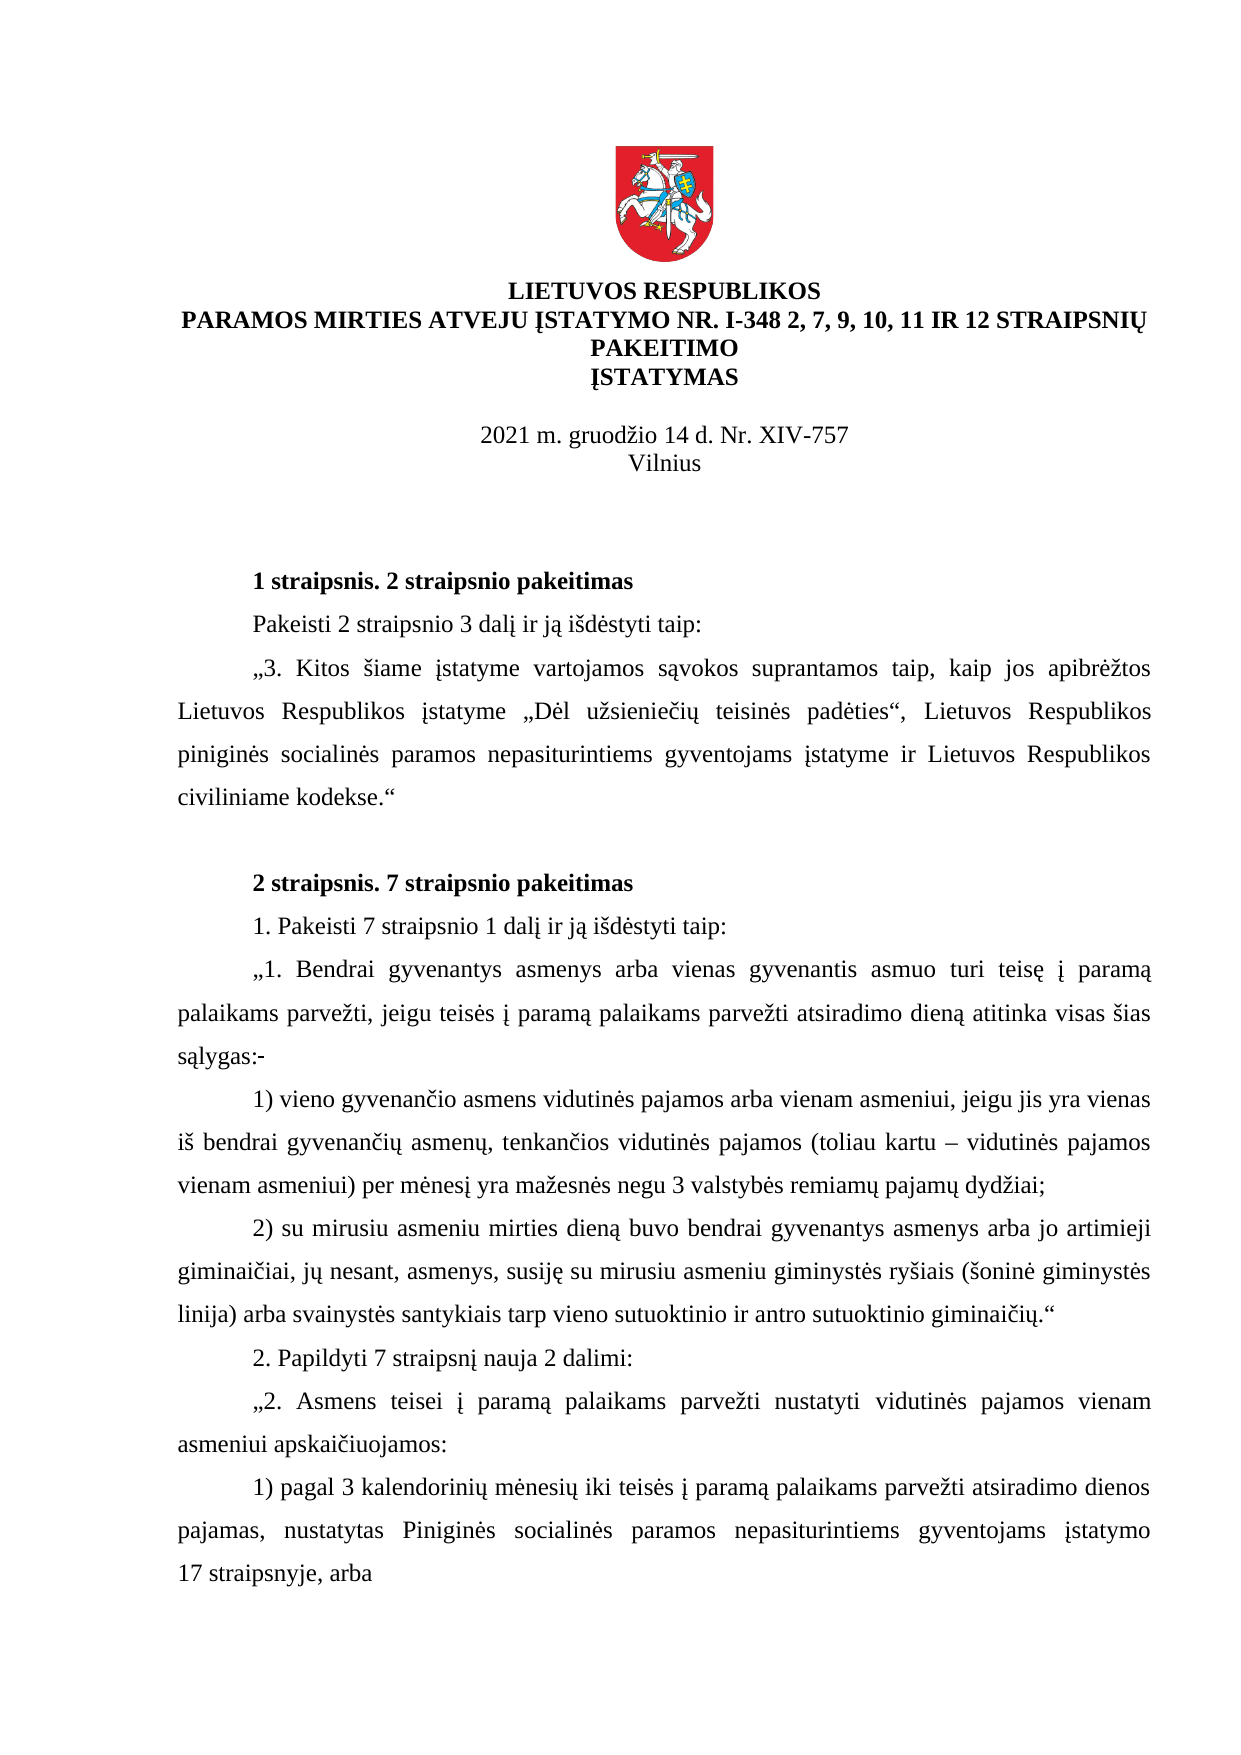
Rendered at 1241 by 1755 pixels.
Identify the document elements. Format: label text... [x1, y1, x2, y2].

text Pakeisti 2 straipsnio 3 dalį ir ją išdėstyti taip: [177, 609, 1152, 638]
text Vilnius [177, 448, 1152, 477]
text 2 straipsnis. 7 straipsnio pakeitimas [177, 868, 1152, 897]
text 1) pagal 3 kalendorinių mėnesių iki teisės į paramą palaikams parvežti atsiradimo dienos pajamas, nustatytas Piniginės socialinės paramos nepasiturintiems gyventojams įstatymo 17 straipsnyje, arba [177, 1472, 1152, 1587]
text 1. Pakeisti 7 straipsnio 1 dalį ir ją išdėstyti taip: [177, 911, 1152, 940]
text 2) su mirusiu asmeniu mirties dieną buvo bendrai gyvenantys asmenys arba jo artimieji giminaičiai, jų nesant, asmenys, susiję su mirusiu asmeniu giminystės ryšiais (šoninė giminystės linija) arba svainystės santykiais tarp vieno sutuoktinio ir antro sutuoktinio giminaičių.“ [177, 1213, 1152, 1328]
text PARAMOS MIRTIES ATVEJU ĮSTATYMO NR. I-348 2, 7, 9, 10, 11 IR 12 STRAIPSNIŲ PAKEITIMO [177, 305, 1152, 362]
text „1. Bendrai gyvenantys asmenys arba vienas gyvenantis asmuo turi teisę į paramą palaikams parvežti, jeigu teisės į paramą palaikams parvežti atsiradimo dieną atitinka visas šias sąlygas: [177, 954, 1152, 1069]
text ĮSTATYMAS [177, 362, 1152, 391]
text „3. Kitos šiame įstatyme vartojamos sąvokos suprantamos taip, kaip jos apibrėžtos Lietuvos Respublikos įstatyme „Dėl užsieniečių teisinės padėties“, Lietuvos Respublikos piniginės socialinės paramos nepasiturintiems gyventojams įstatyme ir Lietuvos Respublikos civiliniame kodekse.“ [177, 653, 1152, 811]
text 1) vieno gyvenančio asmens vidutinės pajamos arba vienam asmeniui, jeigu jis yra vienas iš bendrai gyvenančių asmenų, tenkančios vidutinės pajamos (toliau kartu – vidutinės pajamos vienam asmeniui) per mėnesį yra mažesnės negu 3 valstybės remiamų pajamų dydžiai; [177, 1084, 1152, 1199]
text 2021 m. gruodžio 14 d. Nr. XIV-757 [177, 420, 1152, 448]
text „2. Asmens teisei į paramą palaikams parvežti nustatyti vidutinės pajamos vienam asmeniui apskaičiuojamos: [177, 1386, 1152, 1458]
text 1 straipsnis. 2 straipsnio pakeitimas [177, 566, 1152, 595]
text LIETUVOS RESPUBLIKOS [177, 276, 1152, 305]
text 2. Papildyti 7 straipsnį nauja 2 dalimi: [177, 1343, 1152, 1371]
